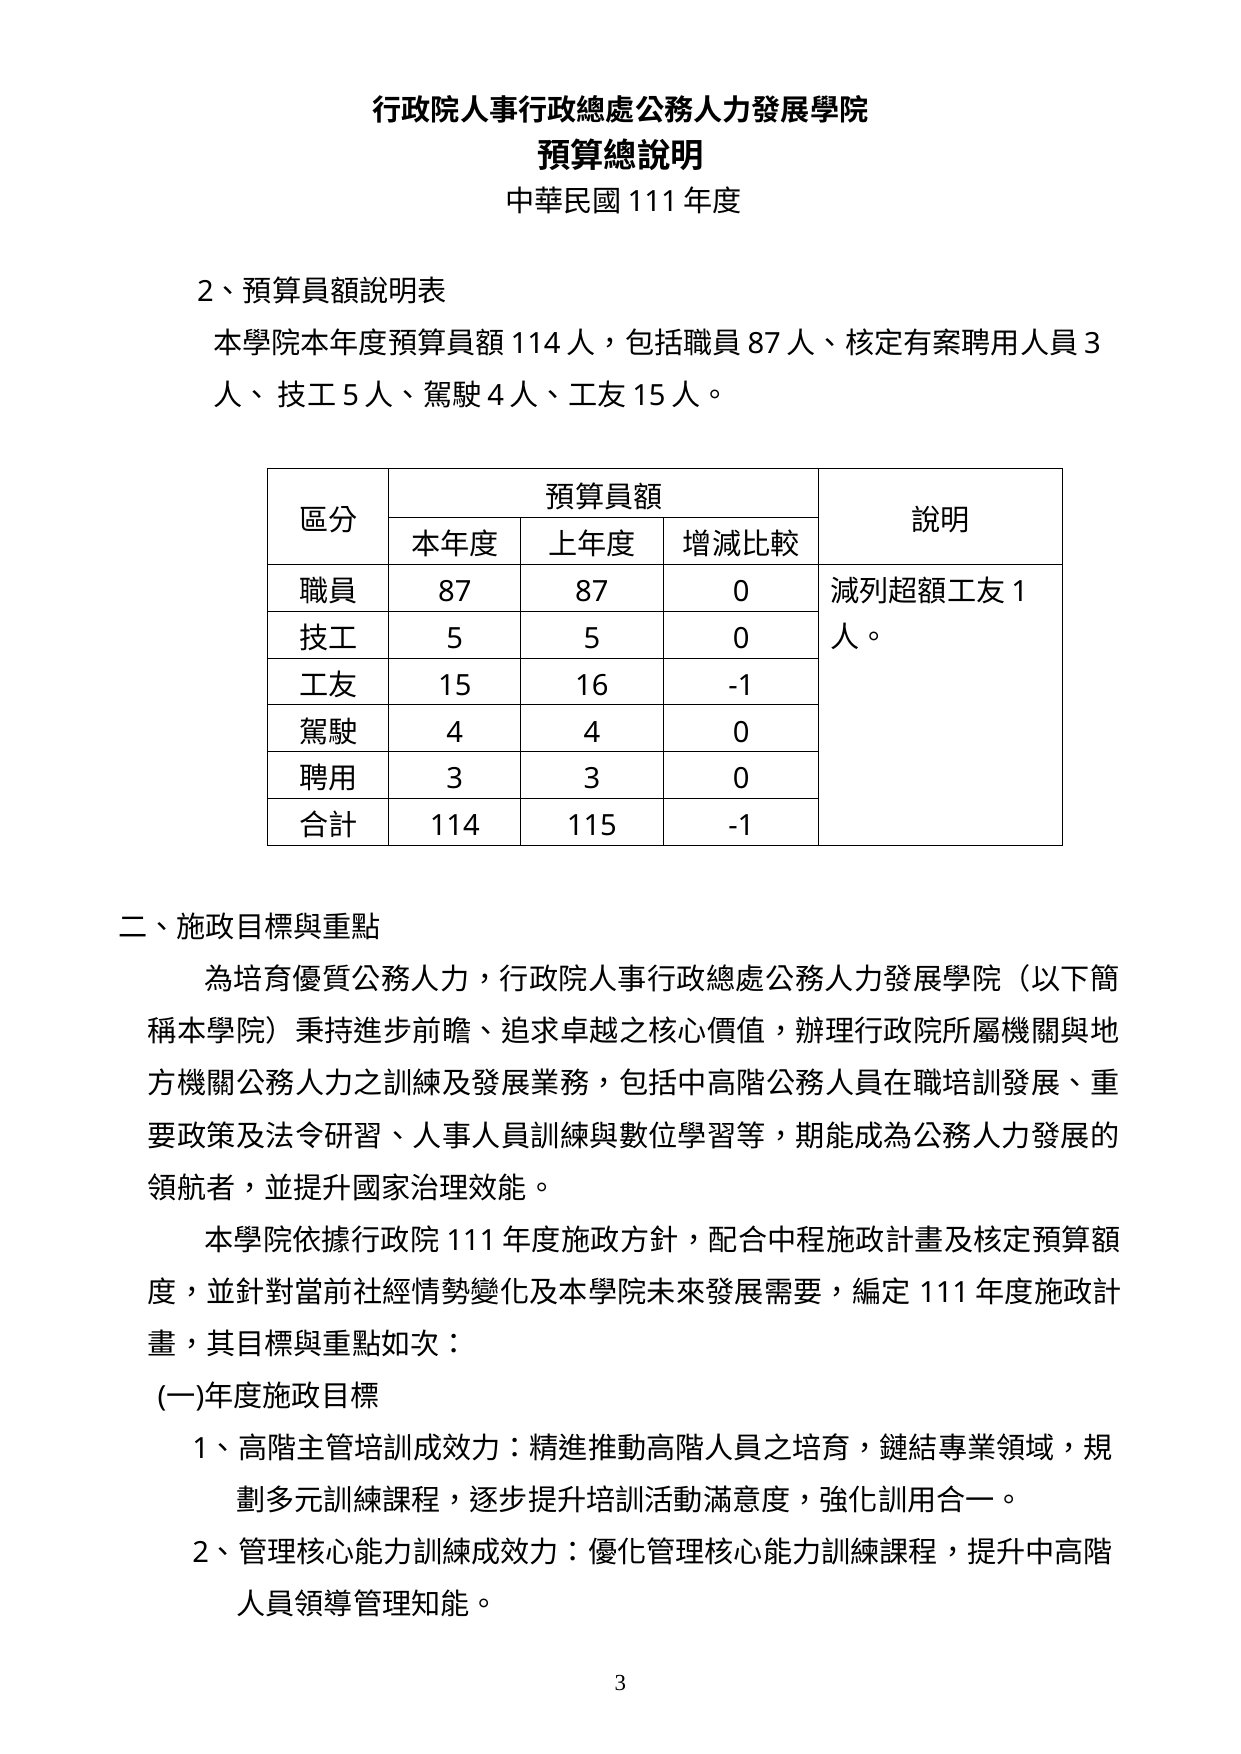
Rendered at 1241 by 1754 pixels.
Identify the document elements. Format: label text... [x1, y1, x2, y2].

table_header 說明 [819, 469, 1062, 564]
table_cell 本年度 [389, 518, 520, 564]
text (一)年度施政目標 [133, 1365, 1122, 1417]
table_cell 5 [521, 612, 663, 657]
table_cell 16 [521, 659, 663, 704]
table_cell 工友 [268, 659, 388, 704]
table_cell 0 [664, 705, 818, 751]
table_cell -1 [664, 659, 818, 704]
table_cell -1 [664, 799, 818, 845]
table_cell 駕駛 [268, 705, 388, 751]
table_cell 0 [664, 565, 818, 611]
table_cell 3 [389, 752, 520, 798]
table_cell 15 [389, 659, 520, 704]
table_cell 合計 [268, 799, 388, 845]
table_cell 5 [389, 612, 520, 657]
table_cell 上年度 [521, 518, 663, 564]
table_cell 技工 [268, 612, 388, 657]
table_cell 職員 [268, 565, 388, 611]
table_cell 4 [389, 705, 520, 751]
table_cell 115 [521, 799, 663, 845]
table_cell 增減比較 [664, 518, 818, 564]
text 本學院依據行政院111年度施政方針，配合中程施政計畫及核定預算額度，並針對當前社經情勢變化及本學院未來發展需要，編定111年度施政計畫，其目標與重點如次： [148, 1208, 1122, 1365]
table_cell 0 [664, 612, 818, 657]
text 1、高階主管培訓成效力：精進推動高階人員之培育，鏈結專業領域，規劃多元訓練課程，逐步提升培訓活動滿意度，強化訓用合一。 [192, 1417, 1122, 1521]
table_cell 減列超額工友1人。 [819, 565, 1062, 845]
text 2、預算員額說明表 [197, 259, 1122, 312]
text 2、管理核心能力訓練成效力：優化管理核心能力訓練課程，提升中高階人員領導管理知能。 [192, 1521, 1122, 1625]
table_header 區分 [268, 469, 388, 564]
table_cell 114 [389, 799, 520, 845]
table_cell 87 [521, 565, 663, 611]
text 二、施政目標與重點 [118, 896, 1122, 948]
table_cell 87 [389, 565, 520, 611]
table_cell 4 [521, 705, 663, 751]
table_cell 3 [521, 752, 663, 798]
table_cell 聘用 [268, 752, 388, 798]
table_header 預算員額 [389, 469, 818, 517]
text 本學院本年度預算員額114人，包括職員87人、核定有案聘用人員3人、 技工5人、駕駛4人、工友15人。 [213, 312, 1122, 416]
table_cell 0 [664, 752, 818, 798]
text 為培育優質公務人力，行政院人事行政總處公務人力發展學院（以下簡稱本學院）秉持進步前瞻、追求卓越之核心價值，辦理行政院所屬機關與地方機關公務人力之訓練及發展業務，包括中高階公務人員在職培訓發展、重要政策及法令研習、人事人員訓練與數位學習等，期能成為公務人力發展的領航者，並提升國家治理效能。 [148, 948, 1122, 1208]
